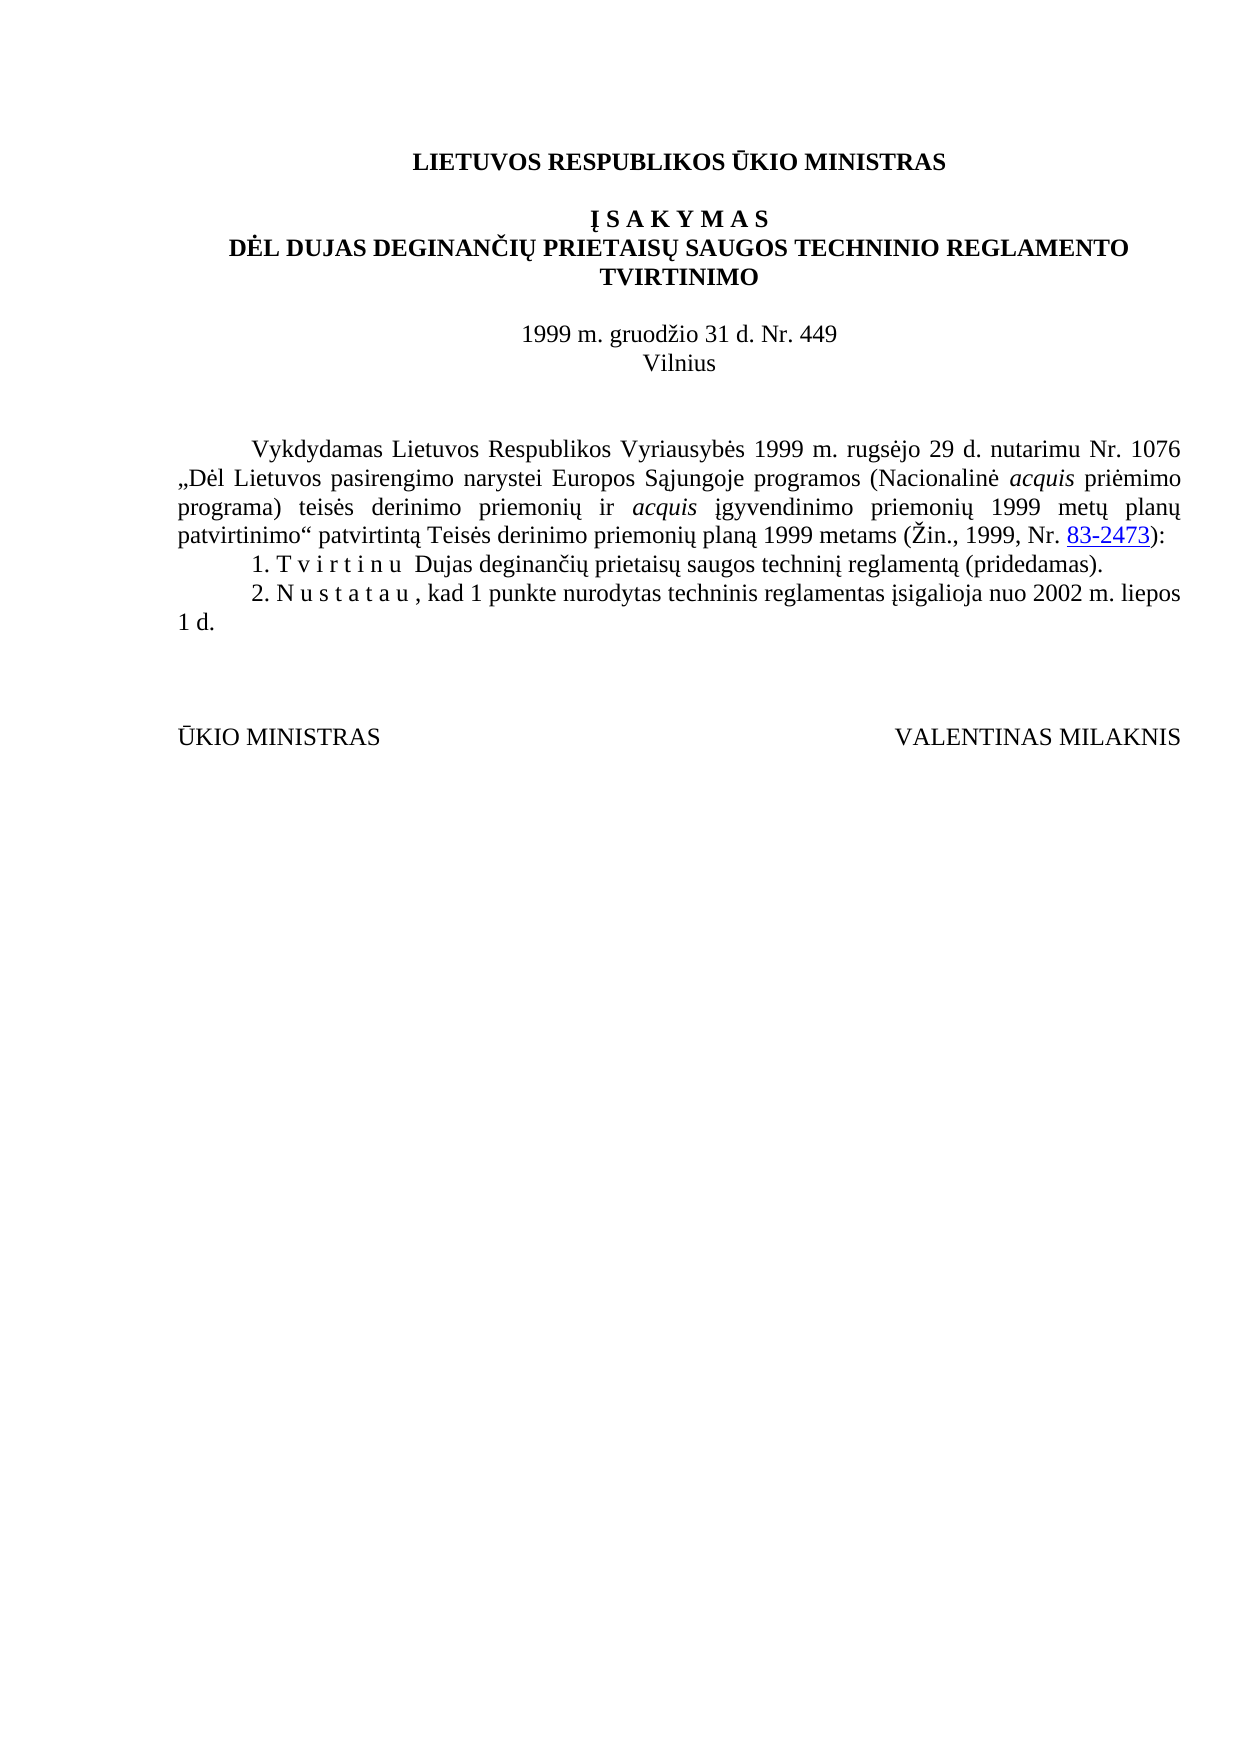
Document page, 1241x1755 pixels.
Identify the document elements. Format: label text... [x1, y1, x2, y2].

text Vykdydamas Lietuvos Respublikos Vyriausybės 1999 m. rugsėjo 29 d. nutarimu Nr. 1076 „Dėl Lietuvos pasirengimo narystei Europos Sąjungoje programos (Nacionalinė acquis priėmimo programa) teisės derinimo priemonių ir acquis įgyvendinimo priemonių 1999 metų planų patvirtinimo“ patvirtintą Teisės derinimo priemonių planą 1999 metams (Žin., 1999, Nr. 83-2473): [177, 434, 1181, 549]
text 1999 m. gruodžio 31 d. Nr. 449 [177, 319, 1181, 348]
text LIETUVOS RESPUBLIKOS ŪKIO MINISTRAS [177, 147, 1181, 176]
text ŪKIO MINISTRAS VALENTINAS MILAKNIS [177, 722, 1181, 751]
text Į S A K Y M A S [177, 204, 1181, 233]
text 1. Tvirtinu Dujas deginančių prietaisų saugos techninį reglamentą (pridedamas). [177, 549, 1181, 578]
text Vilnius [177, 348, 1181, 377]
text DĖL DUJAS DEGINANČIŲ PRIETAISŲ SAUGOS TECHNINIO REGLAMENTO TVIRTINIMO [177, 233, 1181, 291]
text 2. Nustatau, kad 1 punkte nurodytas techninis reglamentas įsigalioja nuo 2002 m. liepos 1 d. [177, 578, 1181, 636]
